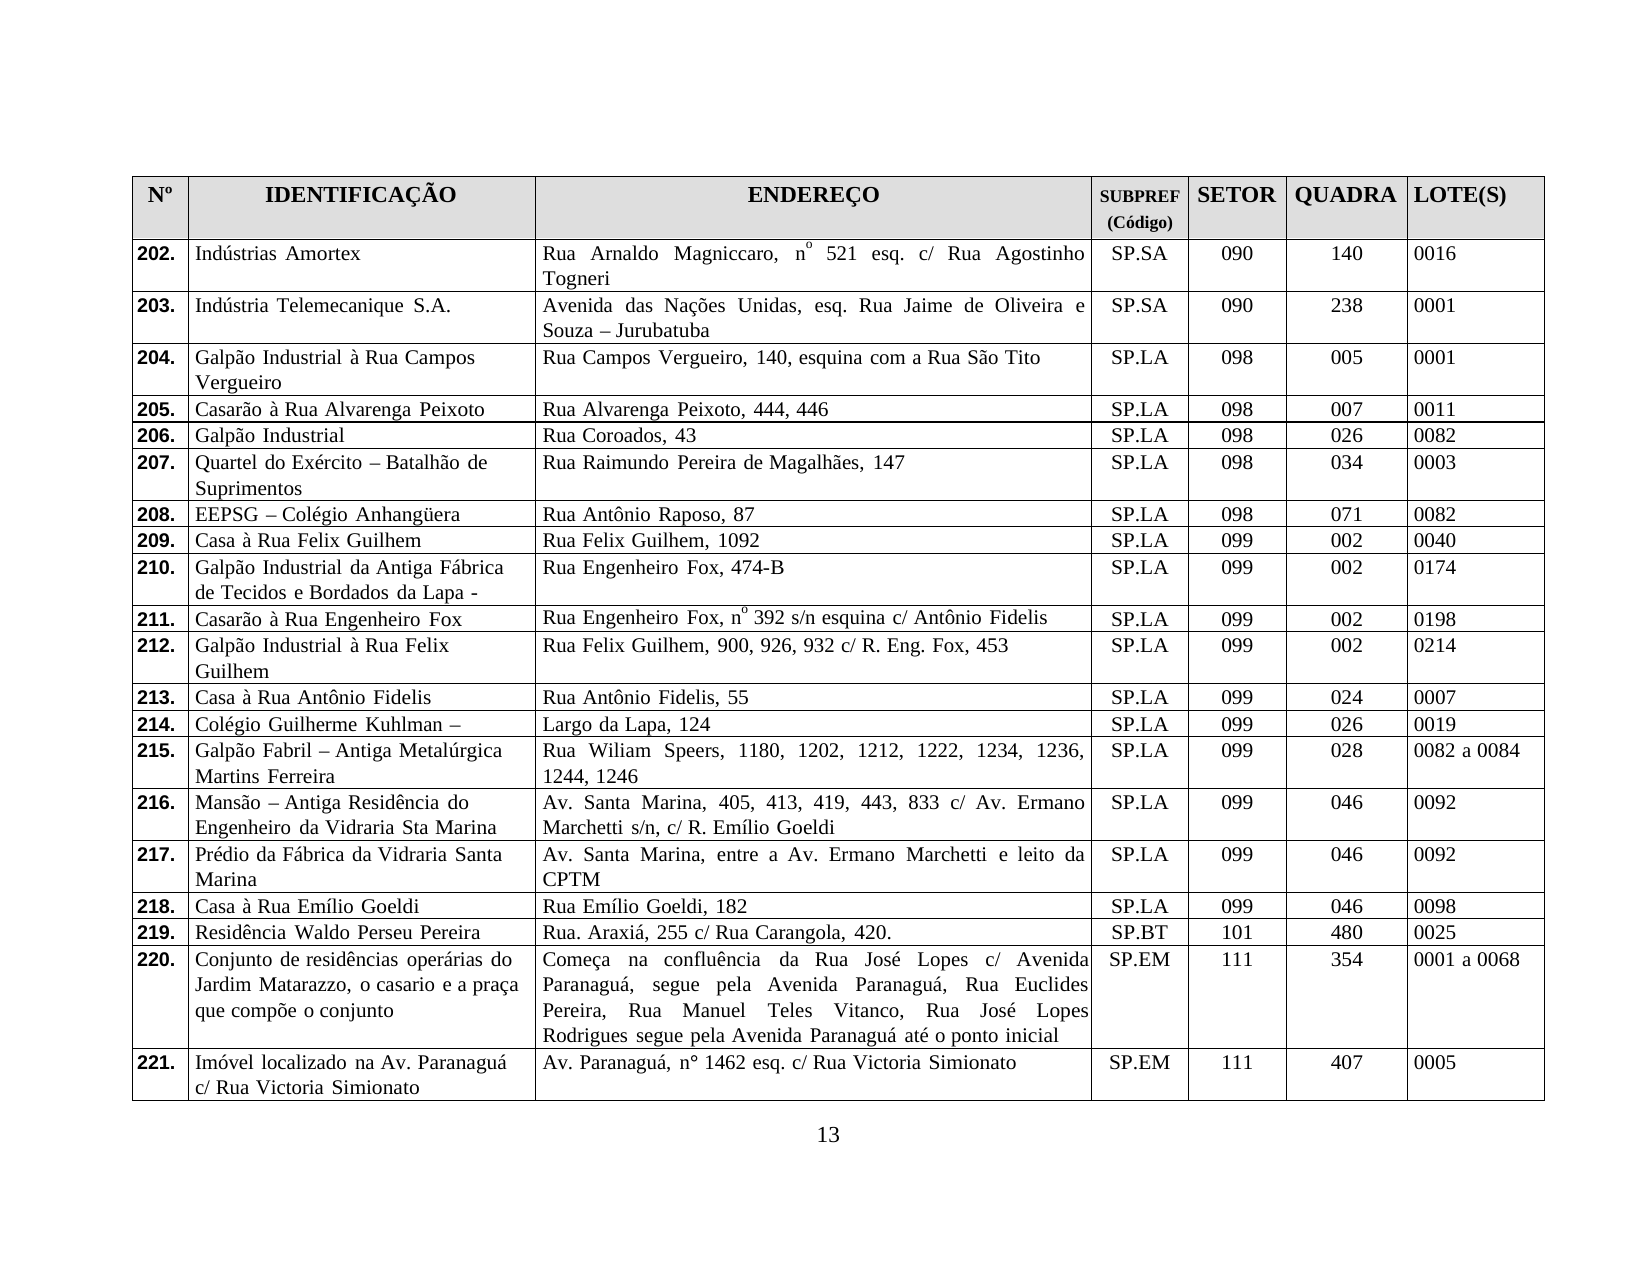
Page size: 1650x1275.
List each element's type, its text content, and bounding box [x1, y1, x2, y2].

table_cell SP.LA [1092, 632, 1188, 683]
table_cell 101 [1189, 919, 1286, 945]
table_cell Galpão Industrial à Rua Felix Guilhem [189, 632, 535, 683]
table_cell 090 [1189, 292, 1286, 343]
table_cell 0005 [1408, 1049, 1544, 1100]
table_cell 099 [1189, 606, 1286, 631]
table_cell 208. [133, 501, 188, 526]
table_cell Residência Waldo Perseu Pereira [189, 919, 535, 945]
table_cell [529, 207, 535, 238]
table_cell Casarão à Rua Alvarenga Peixoto [189, 396, 535, 421]
table_cell Galpão Industrial à Rua Campos Vergueiro [189, 344, 535, 395]
table_cell 210. [133, 554, 188, 605]
table_cell 099 [1189, 711, 1286, 736]
table_cell 026 [1287, 711, 1407, 736]
table_cell Rua Felix Guilhem, 900, 926, 932 c/ R. Eng. Fox, 453 [536, 632, 1091, 683]
table_cell 0001 [1408, 292, 1544, 343]
table_cell 046 [1287, 789, 1407, 840]
table_cell 214. [133, 711, 188, 736]
table_cell 028 [1287, 737, 1407, 788]
table_cell Rua Campos Vergueiro, 140, esquina com a Rua São Tito [536, 344, 1091, 395]
table_cell Av. Santa Marina, entre a Av. Ermano Marchetti e leito da CPTM [536, 841, 1091, 892]
table_cell Indústrias Amortex [189, 240, 535, 291]
table_cell SP.LA [1092, 554, 1188, 605]
table_cell SP.LA [1092, 501, 1188, 526]
table_cell 0011 [1408, 396, 1544, 421]
table_cell 209. [133, 527, 188, 553]
table_cell SP.LA [1092, 396, 1188, 421]
table_cell 213. [133, 684, 188, 709]
table_cell 005 [1287, 344, 1407, 395]
table_cell SP.LA [1092, 737, 1188, 788]
table_cell Casa à Rua Emílio Goeldi [189, 893, 535, 918]
table_header SUBPREF (Código) [1092, 177, 1188, 238]
table_cell 024 [1287, 684, 1407, 709]
table_cell 098 [1189, 396, 1286, 421]
table_cell Rua Arnaldo Magniccaro, no 521 esq. c/ Rua Agostinho Togneri [536, 240, 1091, 291]
table_cell 098 [1189, 423, 1286, 448]
table_cell 0082 a 0084 [1408, 737, 1544, 788]
table_cell 007 [1287, 396, 1407, 421]
table_cell 0092 [1408, 789, 1544, 840]
table_cell EEPSG – Colégio Anhangüera [189, 501, 535, 526]
table_cell 202. [133, 240, 188, 291]
table_cell 090 [1189, 240, 1286, 291]
table_cell 099 [1189, 841, 1286, 892]
table_header LOTE(S) [1408, 177, 1544, 238]
table_cell Casa à Rua Felix Guilhem [189, 527, 535, 553]
table_cell 207. [133, 449, 188, 500]
table_cell 111 [1189, 946, 1286, 1048]
table_cell [195, 207, 529, 238]
table_cell Rua Raimundo Pereira de Magalhães, 147 [536, 449, 1091, 500]
table_header Nº [133, 177, 188, 238]
table_cell Rua Engenheiro Fox, 474-B [536, 554, 1091, 605]
table_cell Quartel do Exército – Batalhão de Suprimentos [189, 449, 535, 500]
table_cell 0098 [1408, 893, 1544, 918]
table_cell 480 [1287, 919, 1407, 945]
table_cell 098 [1189, 344, 1286, 395]
table_cell 0025 [1408, 919, 1544, 945]
table_cell 0003 [1408, 449, 1544, 500]
table_header IDENTIFICAÇÃO [189, 177, 535, 207]
table_cell 238 [1287, 292, 1407, 343]
table_cell 099 [1189, 789, 1286, 840]
table_cell Rua. Araxiá, 255 c/ Rua Carangola, 420. [536, 919, 1091, 945]
table_cell 099 [1189, 737, 1286, 788]
table_cell 099 [1189, 527, 1286, 553]
table_cell 140 [1287, 240, 1407, 291]
table_cell 111 [1189, 1049, 1286, 1100]
table_cell 220. [133, 946, 188, 1048]
table_cell Começa na confluência da Rua José Lopes c/ Avenida Paranaguá, segue pela Avenida Paranaguá, Rua Euclides Pereira, Rua Manuel Teles Vitanco, Rua José Lopes Rodrigues segue pela Avenida Paranaguá até o ponto inicial [536, 946, 1091, 1048]
table_cell 217. [133, 841, 188, 892]
table_cell 215. [133, 737, 188, 788]
table_cell 0001 a 0068 [1408, 946, 1544, 1048]
table_cell 219. [133, 919, 188, 945]
table_cell Mansão – Antiga Residência do Engenheiro da Vidraria Sta Marina [189, 789, 535, 840]
table_cell Av. Paranaguá, n° 1462 esq. c/ Rua Victoria Simionato [536, 1049, 1091, 1100]
table_cell Prédio da Fábrica da Vidraria Santa Marina [189, 841, 535, 892]
table_cell Rua Alvarenga Peixoto, 444, 446 [536, 396, 1091, 421]
table_cell 098 [1189, 449, 1286, 500]
table_cell 203. [133, 292, 188, 343]
table_cell SP.LA [1092, 606, 1188, 631]
table_cell Imóvel localizado na Av. Paranaguá c/ Rua Victoria Simionato [189, 1049, 535, 1100]
table_header SETOR [1189, 177, 1286, 238]
table_cell Rua Engenheiro Fox, no 392 s/n esquina c/ Antônio Fidelis [536, 606, 1091, 631]
table_cell 212. [133, 632, 188, 683]
table_cell 0016 [1408, 240, 1544, 291]
table_cell Largo da Lapa, 124 [536, 711, 1091, 736]
table_cell 0174 [1408, 554, 1544, 605]
table_cell Rua Felix Guilhem, 1092 [536, 527, 1091, 553]
table_cell 071 [1287, 501, 1407, 526]
table_cell SP.SA [1092, 240, 1188, 291]
table_cell Rua Wiliam Speers, 1180, 1202, 1212, 1222, 1234, 1236, 1244, 1246 [536, 737, 1091, 788]
table_cell 211. [133, 606, 188, 631]
table_cell 205. [133, 396, 188, 421]
table_cell Rua Antônio Fidelis, 55 [536, 684, 1091, 709]
table_header ENDEREÇO [536, 177, 1091, 238]
table_cell SP.SA [1092, 292, 1188, 343]
table_cell 407 [1287, 1049, 1407, 1100]
table_cell 099 [1189, 554, 1286, 605]
table_cell SP.LA [1092, 527, 1188, 553]
table_cell SP.LA [1092, 449, 1188, 500]
table_cell Rua Emílio Goeldi, 182 [536, 893, 1091, 918]
table_cell 206. [133, 423, 188, 448]
table_cell 046 [1287, 841, 1407, 892]
table_cell SP.LA [1092, 789, 1188, 840]
table_cell 0007 [1408, 684, 1544, 709]
table_cell 046 [1287, 893, 1407, 918]
table_cell Casarão à Rua Engenheiro Fox [189, 606, 535, 631]
table_cell SP.BT [1092, 919, 1188, 945]
table_cell SP.LA [1092, 344, 1188, 395]
table_cell Galpão Industrial da Antiga Fábrica de Tecidos e Bordados da Lapa - [189, 554, 535, 605]
table_cell 002 [1287, 632, 1407, 683]
table_cell SP.LA [1092, 841, 1188, 892]
table_cell Av. Santa Marina, 405, 413, 419, 443, 833 c/ Av. Ermano Marchetti s/n, c/ R. Emílio Goeldi [536, 789, 1091, 840]
table_cell 0040 [1408, 527, 1544, 553]
table_cell [189, 207, 195, 238]
table_cell Casa à Rua Antônio Fidelis [189, 684, 535, 709]
table_cell Rua Coroados, 43 [536, 423, 1091, 448]
table_cell SP.EM [1092, 1049, 1188, 1100]
table_cell 026 [1287, 423, 1407, 448]
table_cell Conjunto de residências operárias do Jardim Matarazzo, o casario e a praça que compõe o conjunto [189, 946, 535, 1048]
table_cell Galpão Industrial [189, 423, 535, 448]
table_cell 0198 [1408, 606, 1544, 631]
table_cell SP.LA [1092, 711, 1188, 736]
table_header QUADRA [1287, 177, 1407, 238]
table_cell 0092 [1408, 841, 1544, 892]
table_cell 034 [1287, 449, 1407, 500]
table_cell 099 [1189, 684, 1286, 709]
table_cell 354 [1287, 946, 1407, 1048]
table_cell SP.LA [1092, 684, 1188, 709]
table_cell 221. [133, 1049, 188, 1100]
table_cell 216. [133, 789, 188, 840]
table_cell 098 [1189, 501, 1286, 526]
table_cell 218. [133, 893, 188, 918]
table_cell SP.LA [1092, 423, 1188, 448]
text 13 [812, 1122, 844, 1148]
table_cell 0082 [1408, 423, 1544, 448]
table_cell SP.LA [1092, 893, 1188, 918]
table_cell Colégio Guilherme Kuhlman – [189, 711, 535, 736]
table_cell 204. [133, 344, 188, 395]
table_cell Rua Antônio Raposo, 87 [536, 501, 1091, 526]
table_cell 002 [1287, 527, 1407, 553]
table_cell Galpão Fabril – Antiga Metalúrgica Martins Ferreira [189, 737, 535, 788]
table_cell 002 [1287, 554, 1407, 605]
table_cell 099 [1189, 632, 1286, 683]
table_cell SP.EM [1092, 946, 1188, 1048]
table_cell 002 [1287, 606, 1407, 631]
table_cell 0019 [1408, 711, 1544, 736]
table_cell 0001 [1408, 344, 1544, 395]
table_cell 099 [1189, 893, 1286, 918]
table_cell Avenida das Nações Unidas, esq. Rua Jaime de Oliveira e Souza – Jurubatuba [536, 292, 1091, 343]
table_cell 0214 [1408, 632, 1544, 683]
table_cell Indústria Telemecanique S.A. [189, 292, 535, 343]
table_cell 0082 [1408, 501, 1544, 526]
